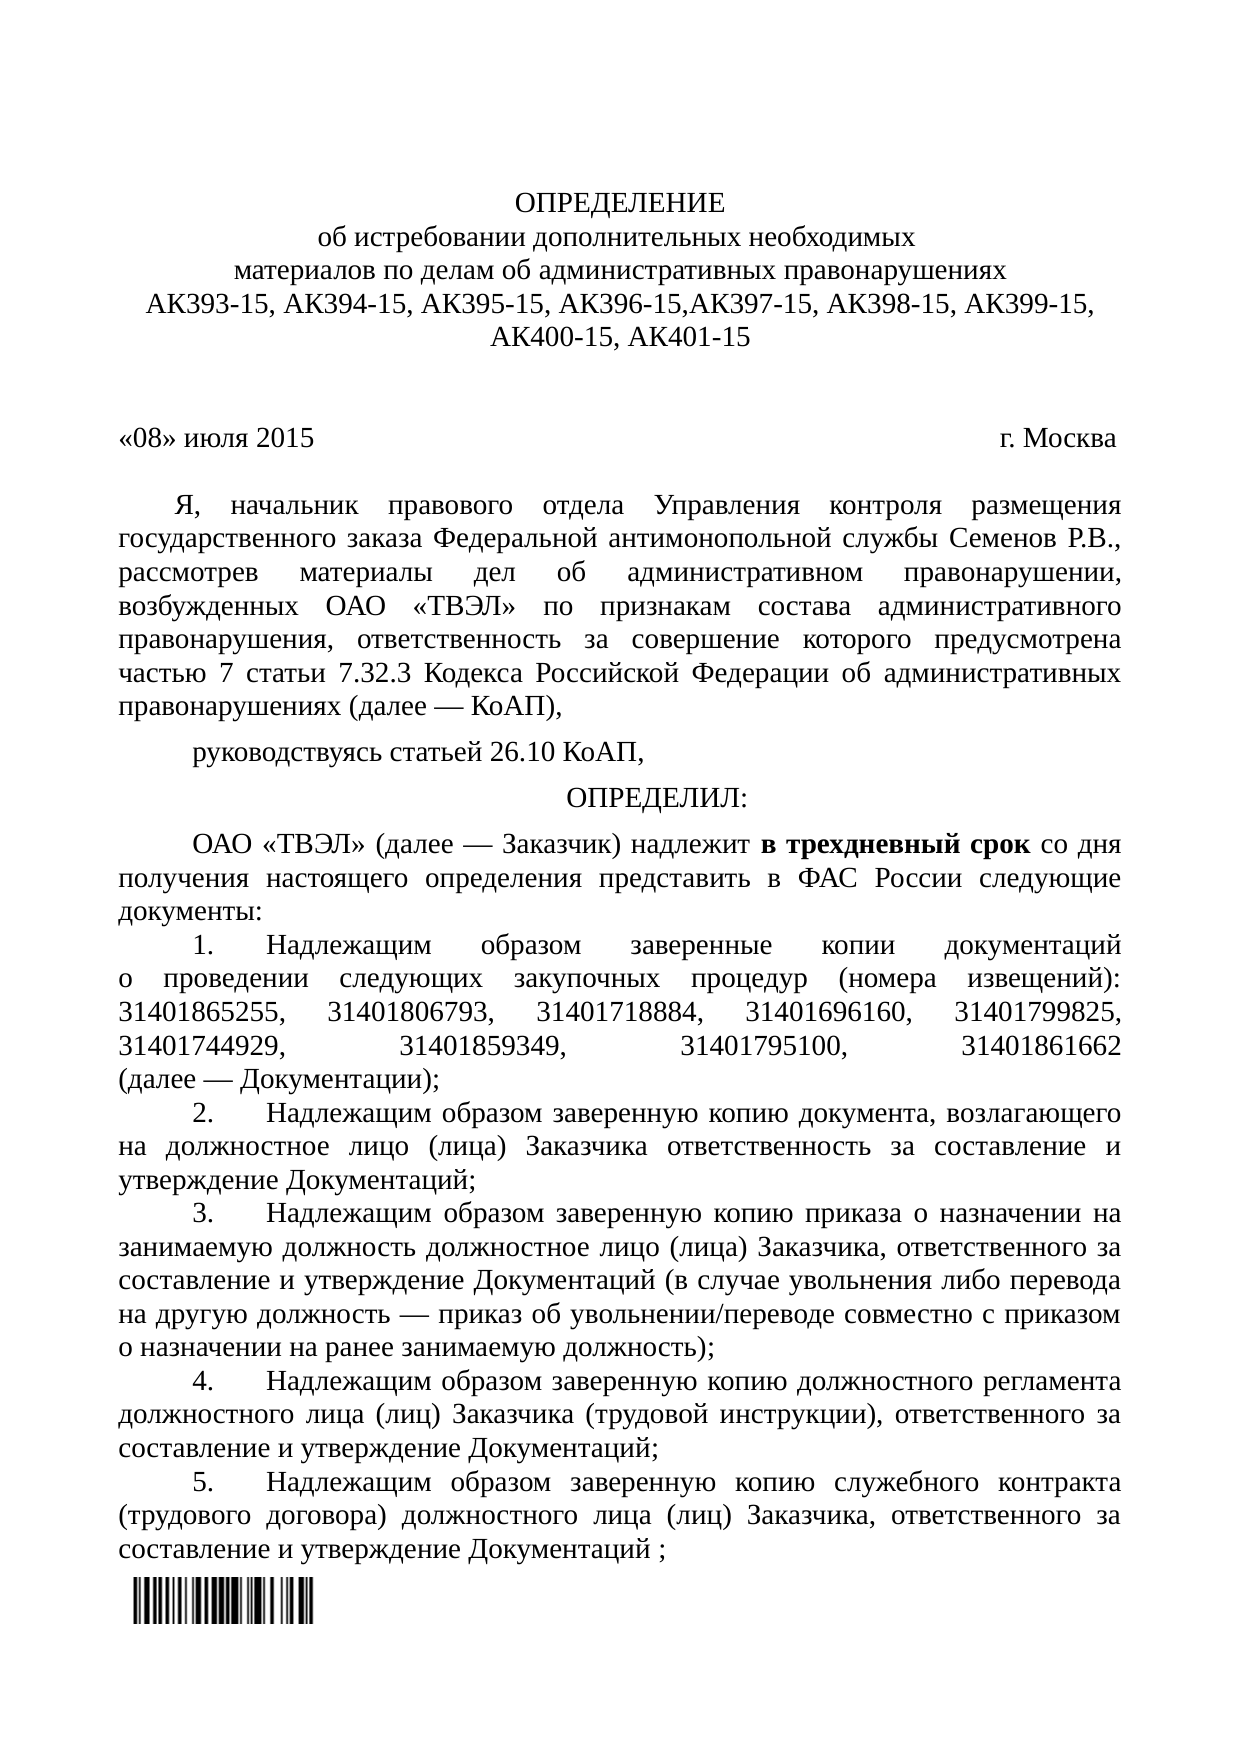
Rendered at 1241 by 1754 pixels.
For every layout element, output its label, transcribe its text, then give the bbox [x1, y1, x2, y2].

list Надлежащим образом заверенную копию приказа о назначении на занимаемую должность должностное лицо (лица) Заказчика, ответственного за составление и утверждение Документаций (в случае увольнения либо перевода на другую должность — приказ об увольнении/переводе совместно с приказом о назначении на ранее занимаемую должность); [118, 1195, 1122, 1363]
list Надлежащим образом заверенную копию документа, возлагающего на должностное лицо (лица) Заказчика ответственность за составление и утверждение Документаций; [118, 1095, 1122, 1195]
text АК393-15, АК394-15, АК395-15, АК396-15,АК397-15, АК398-15, АК399-15, АК400-15, АК401-15 [118, 286, 1122, 353]
text Я, начальник правового отдела Управления контроля размещения государственного заказа Федеральной антимонопольной службы Семенов Р.В., рассмотрев материалы дел об административном правонарушении, возбужденных ОАО «ТВЭЛ» по признакам состава административного правонарушения, ответственность за совершение которого предусмотрена частью 7 статьи 7.32.3 Кодекса Российской Федерации об административных правонарушениях (далее — КоАП), [118, 487, 1122, 722]
list Надлежащим образом заверенную копию должностного регламента должностного лица (лиц) Заказчика (трудовой инструкции), ответственного за составление и утверждение Документаций; [118, 1363, 1122, 1464]
text ОПРЕДЕЛИЛ: [118, 780, 1122, 814]
text об истребовании дополнительных необходимых [118, 219, 1122, 252]
text ОАО «ТВЭЛ» (далее — Заказчик) надлежит в трехдневный срок со дня получения настоящего определения представить в ФАС России следующие документы: [118, 826, 1122, 927]
text материалов по делам об административных правонарушениях [118, 252, 1122, 286]
text руководствуясь статьей 26.10 КоАП, [118, 734, 1122, 768]
text ОПРЕДЕЛЕНИЕ [118, 185, 1122, 219]
list Надлежащим образом заверенную копию служебного контракта (трудового договора) должностного лица (лиц) Заказчика, ответственного за составление и утверждение Документаций ; [118, 1464, 1122, 1564]
text «08» июля 2015 г. Москва [118, 420, 1122, 453]
list Надлежащим образом заверенные копии документаций о проведении следующих закупочных процедур (номера извещений): 31401865255, 31401806793, 31401718884, 31401696160, 31401799825, 31401744929, 31401859349, 31401795100, 31401861662 (далее — Документации); [118, 927, 1122, 1095]
picture [118, 1577, 331, 1624]
